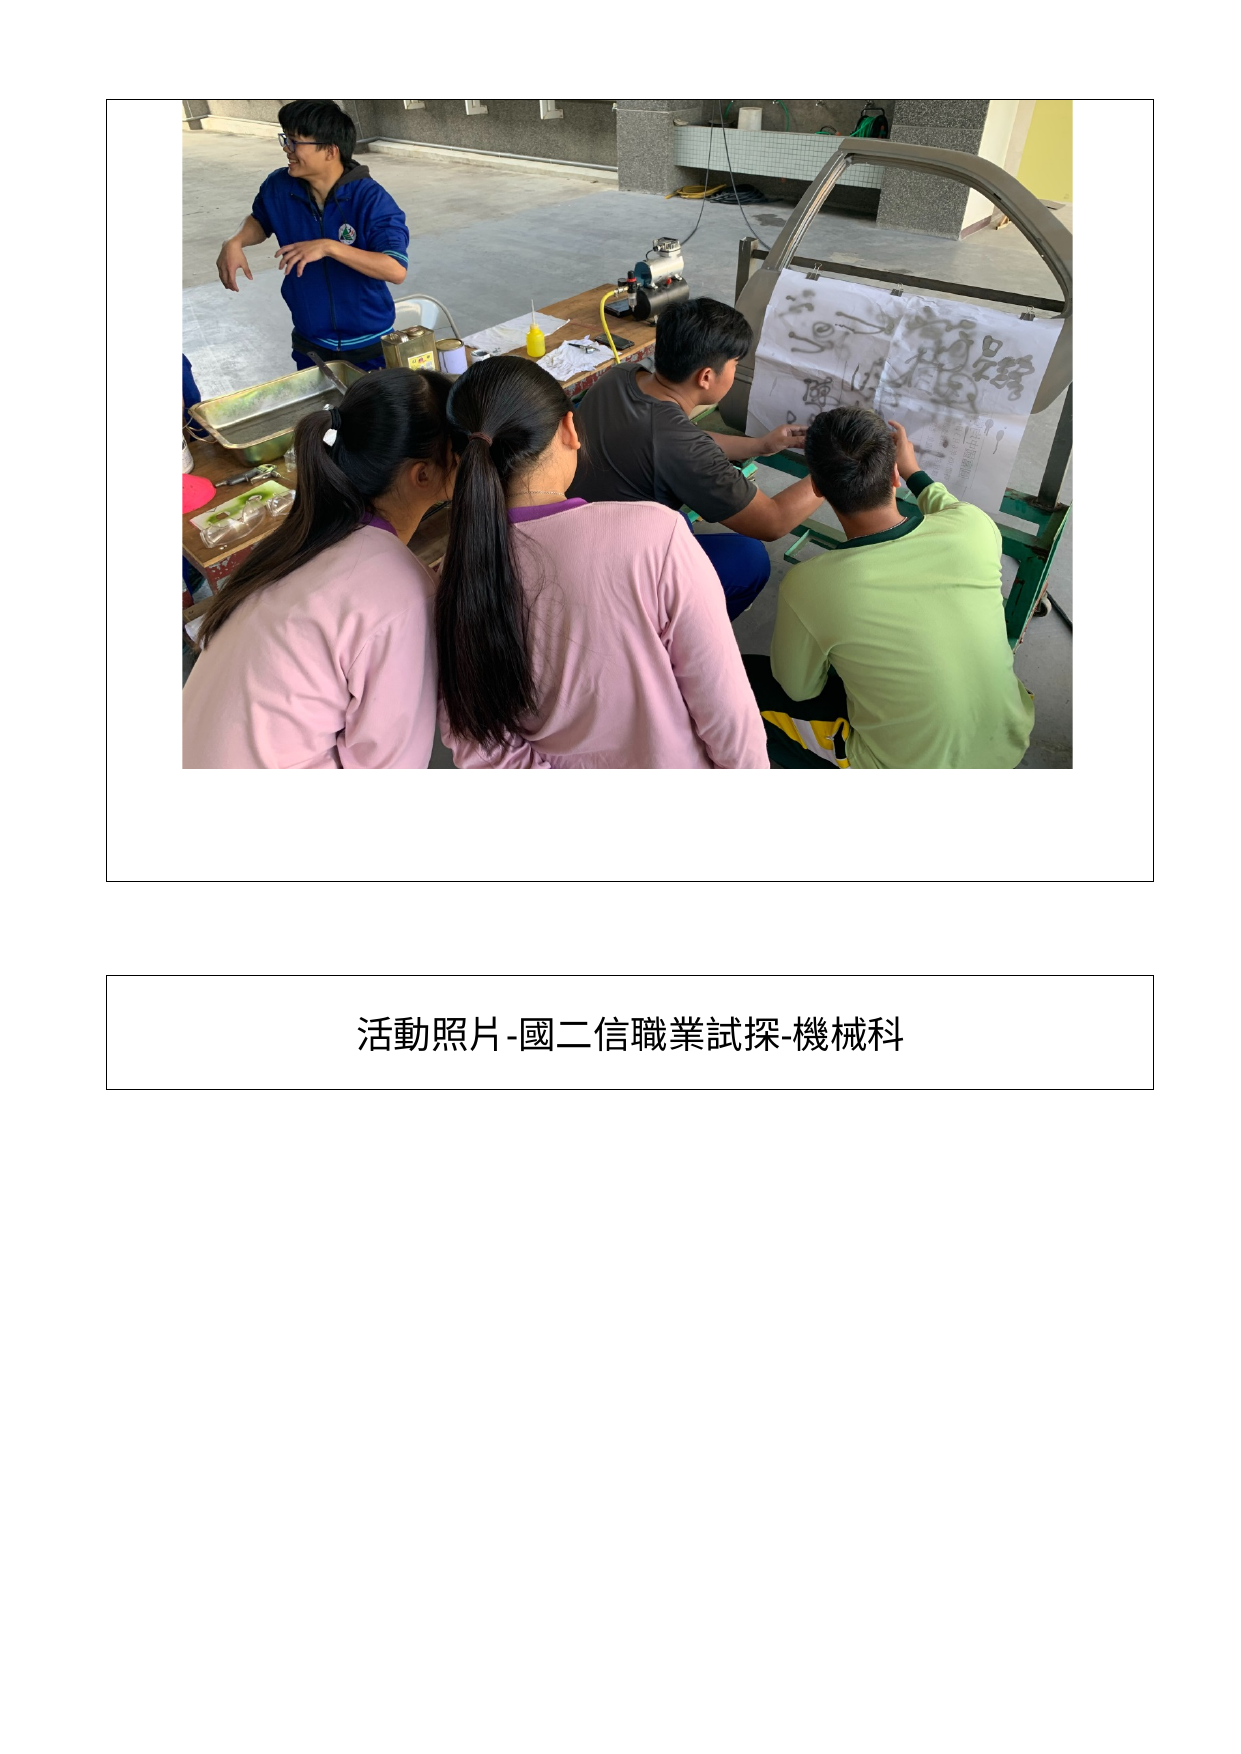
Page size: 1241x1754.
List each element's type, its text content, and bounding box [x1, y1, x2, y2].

table_header 活動照片-國二信職業試探-機械科 [107, 976, 1153, 1089]
picture [182, 100, 1073, 769]
table_cell [107, 100, 1153, 881]
